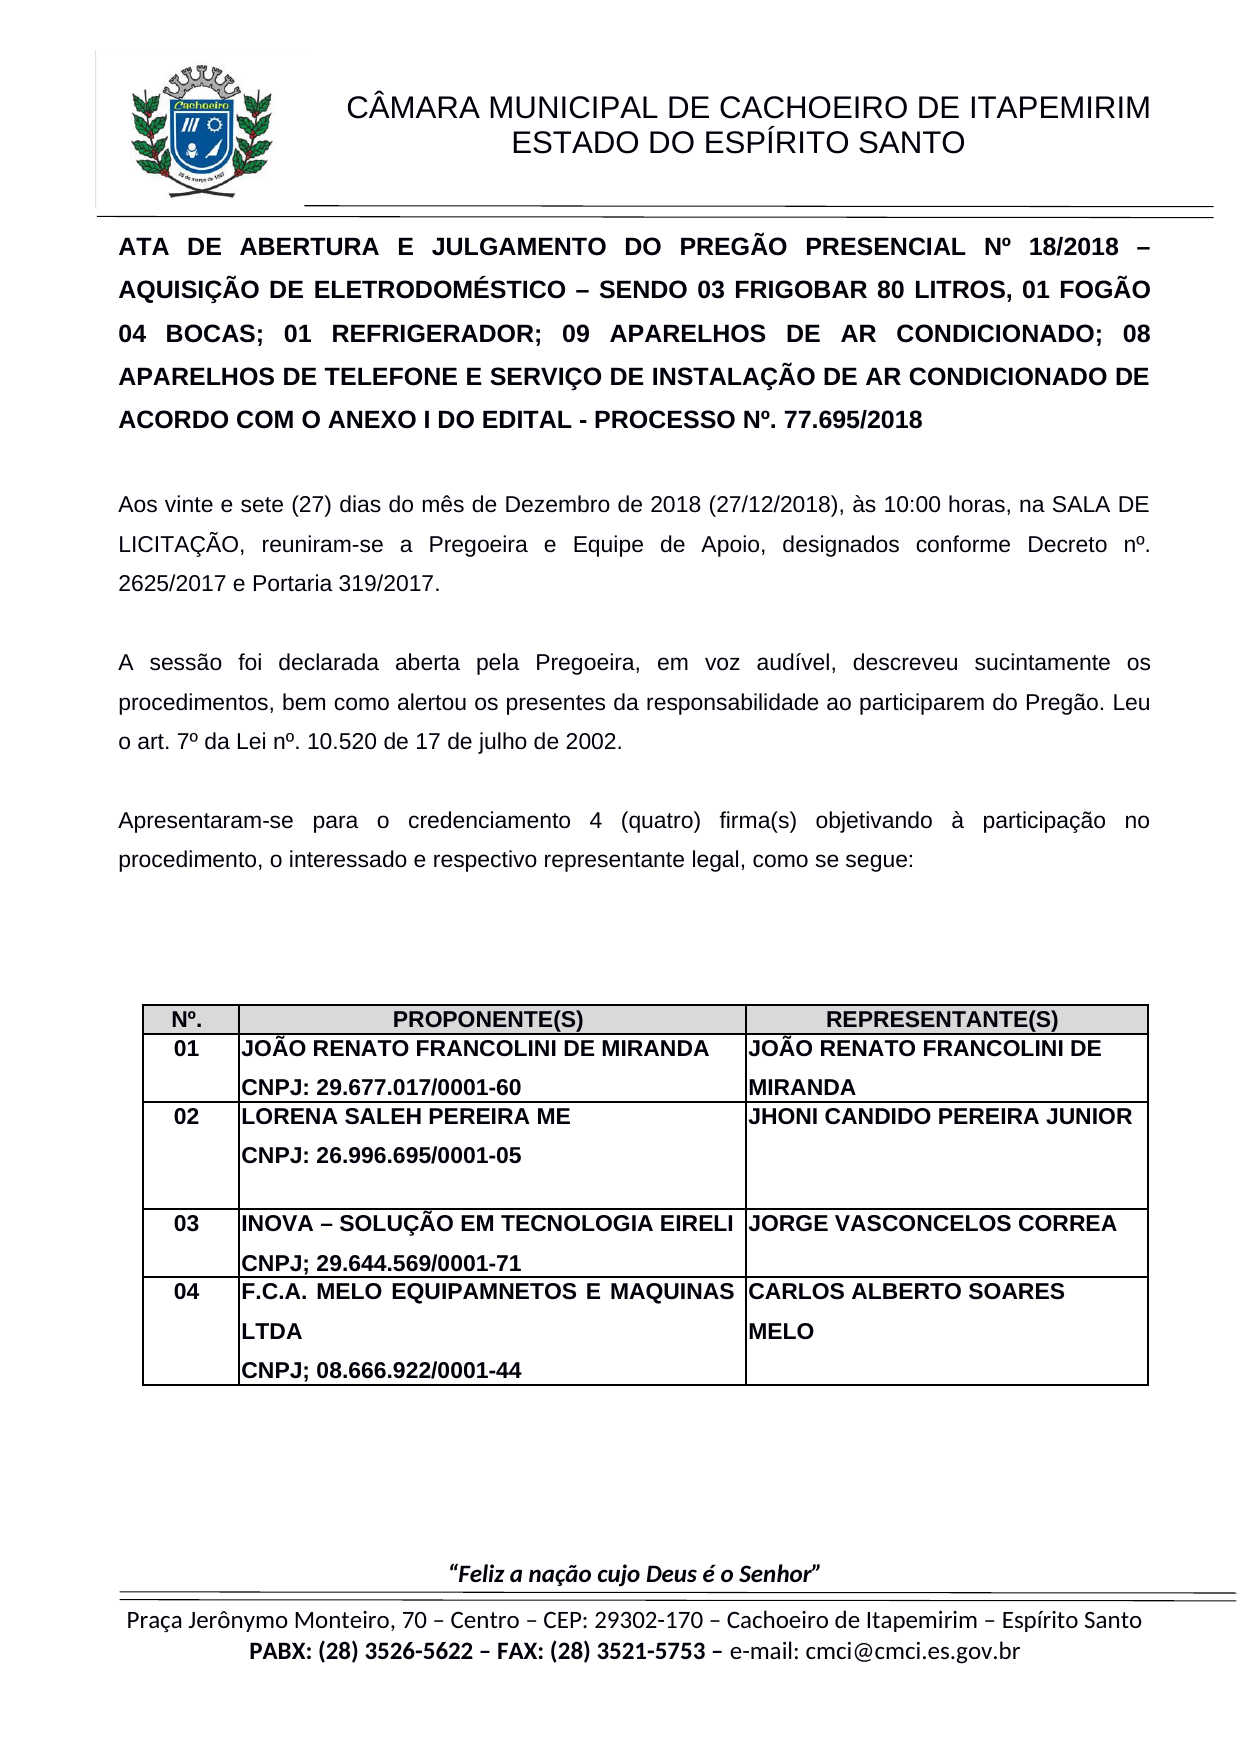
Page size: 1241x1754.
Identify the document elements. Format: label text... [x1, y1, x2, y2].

text Aos vinte e sete (27) dias do mês de Dezembro de 2018 (27/12/2018), às 10:00 horas, na SALA DE LICITAÇÃO, reuniram-se a Pregoeira e Equipe de Apoio, designados conforme Decreto nº. 2625/2017 e Portaria 319/2017. [118, 491, 1152, 596]
text Apresentaram-se para o credenciamento 4 (quatro) firma(s) objetivando à participação no procedimento, o interessado e respectivo representante legal, como se segue: [118, 807, 1152, 873]
text ATA DE ABERTURA E JULGAMENTO DO PREGÃO PRESENCIAL Nº 18/2018 – AQUISIÇÃO DE ELETRODOMÉSTICO – SENDO 03 FRIGOBAR 80 LITROS, 01 FOGÃO 04 BOCAS; 01 REFRIGERADOR; 09 APARELHOS DE AR CONDICIONADO; 08 APARELHOS DE TELEFONE E SERVIÇO DE INSTALAÇÃO DE AR CONDICIONADO DE ACORDO COM O ANEXO I DO EDITAL - PROCESSO Nº. 77.695/2018 [118, 232, 1152, 434]
table_cell 01 [144, 1035, 238, 1101]
table_cell JHONI CANDIDO PEREIRA JUNIOR [747, 1103, 1147, 1208]
table_cell JOÃO RENATO FRANCOLINI DE MIRANDA CNPJ: 29.677.017/0001-60 [240, 1035, 745, 1101]
table_cell JOÃO RENATO FRANCOLINI DE MIRANDA [747, 1035, 1147, 1101]
table_header Nº. [144, 1006, 238, 1033]
text A sessão foi declarada aberta pela Pregoeira, em voz audível, descreveu sucintamente os procedimentos, bem como alertou os presentes da responsabilidade ao participarem do Pregão. Leu o art. 7º da Lei nº. 10.520 de 17 de julho de 2002. [118, 649, 1152, 754]
table_cell 03 [144, 1210, 238, 1276]
picture [95, 50, 308, 213]
table_cell 04 [144, 1278, 238, 1383]
table_cell 02 [144, 1103, 238, 1208]
table_cell INOVA – SOLUÇÃO EM TECNOLOGIA EIRELI CNPJ; 29.644.569/0001-71 [240, 1210, 745, 1276]
table_cell LORENA SALEH PEREIRA ME CNPJ: 26.996.695/0001-05 [240, 1103, 745, 1208]
table_header REPRESENTANTE(S) [747, 1006, 1147, 1033]
table_header PROPONENTE(S) [240, 1006, 745, 1033]
table_cell JORGE VASCONCELOS CORREA [747, 1210, 1147, 1276]
table_cell CARLOS ALBERTO SOARES MELO [747, 1278, 1147, 1383]
table_cell F.C.A. MELO EQUIPAMNETOS E MAQUINAS LTDA CNPJ; 08.666.922/0001-44 [240, 1278, 745, 1383]
